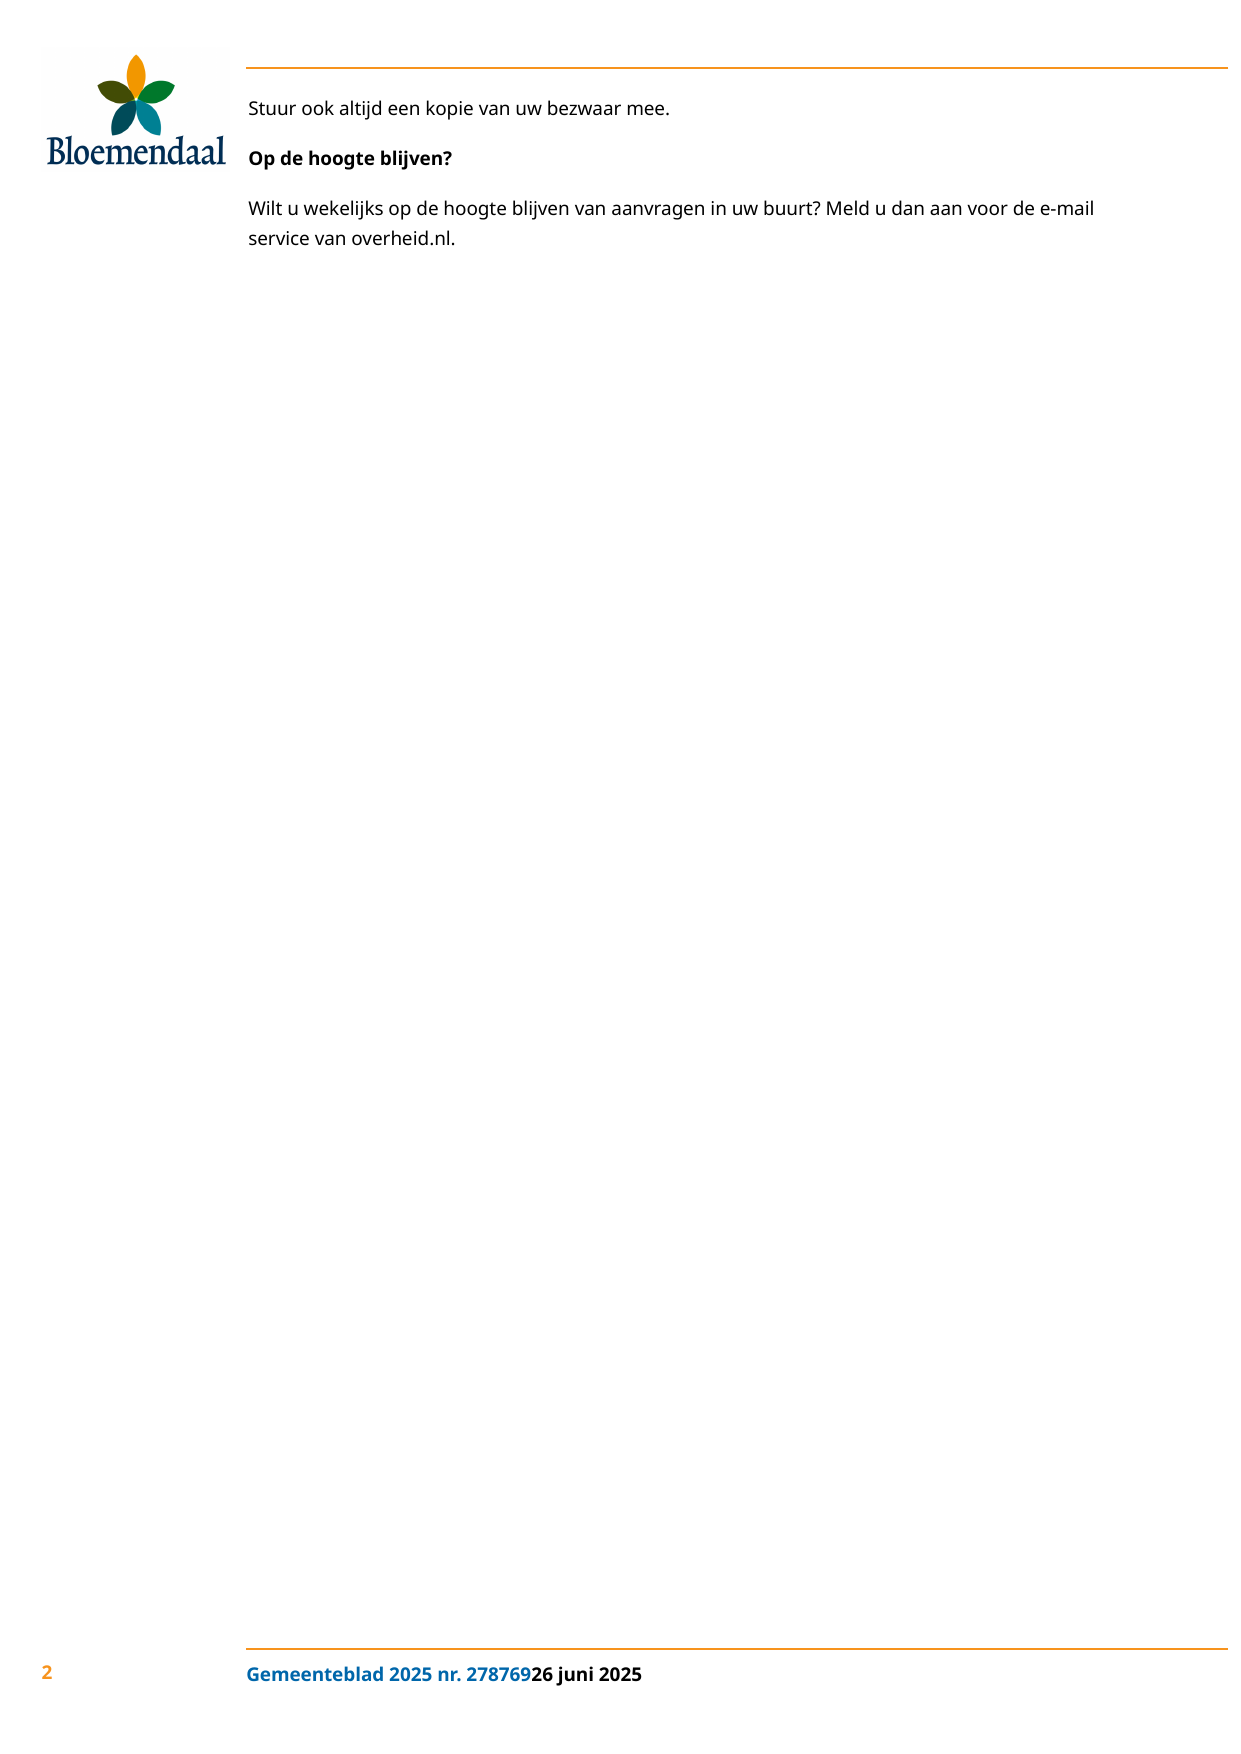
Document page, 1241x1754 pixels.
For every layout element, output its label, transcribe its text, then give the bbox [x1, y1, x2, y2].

text Op de hoogte blijven? [248, 145, 1152, 171]
text Stuur ook altijd een kopie van uw bezwaar mee. [248, 95, 1152, 121]
text Wilt u wekelijks op de hoogte blijven van aanvragen in uw buurt? Meld u dan aan voor de e-mail service van overheid.nl. [248, 196, 1152, 251]
picture [41, 47, 231, 172]
